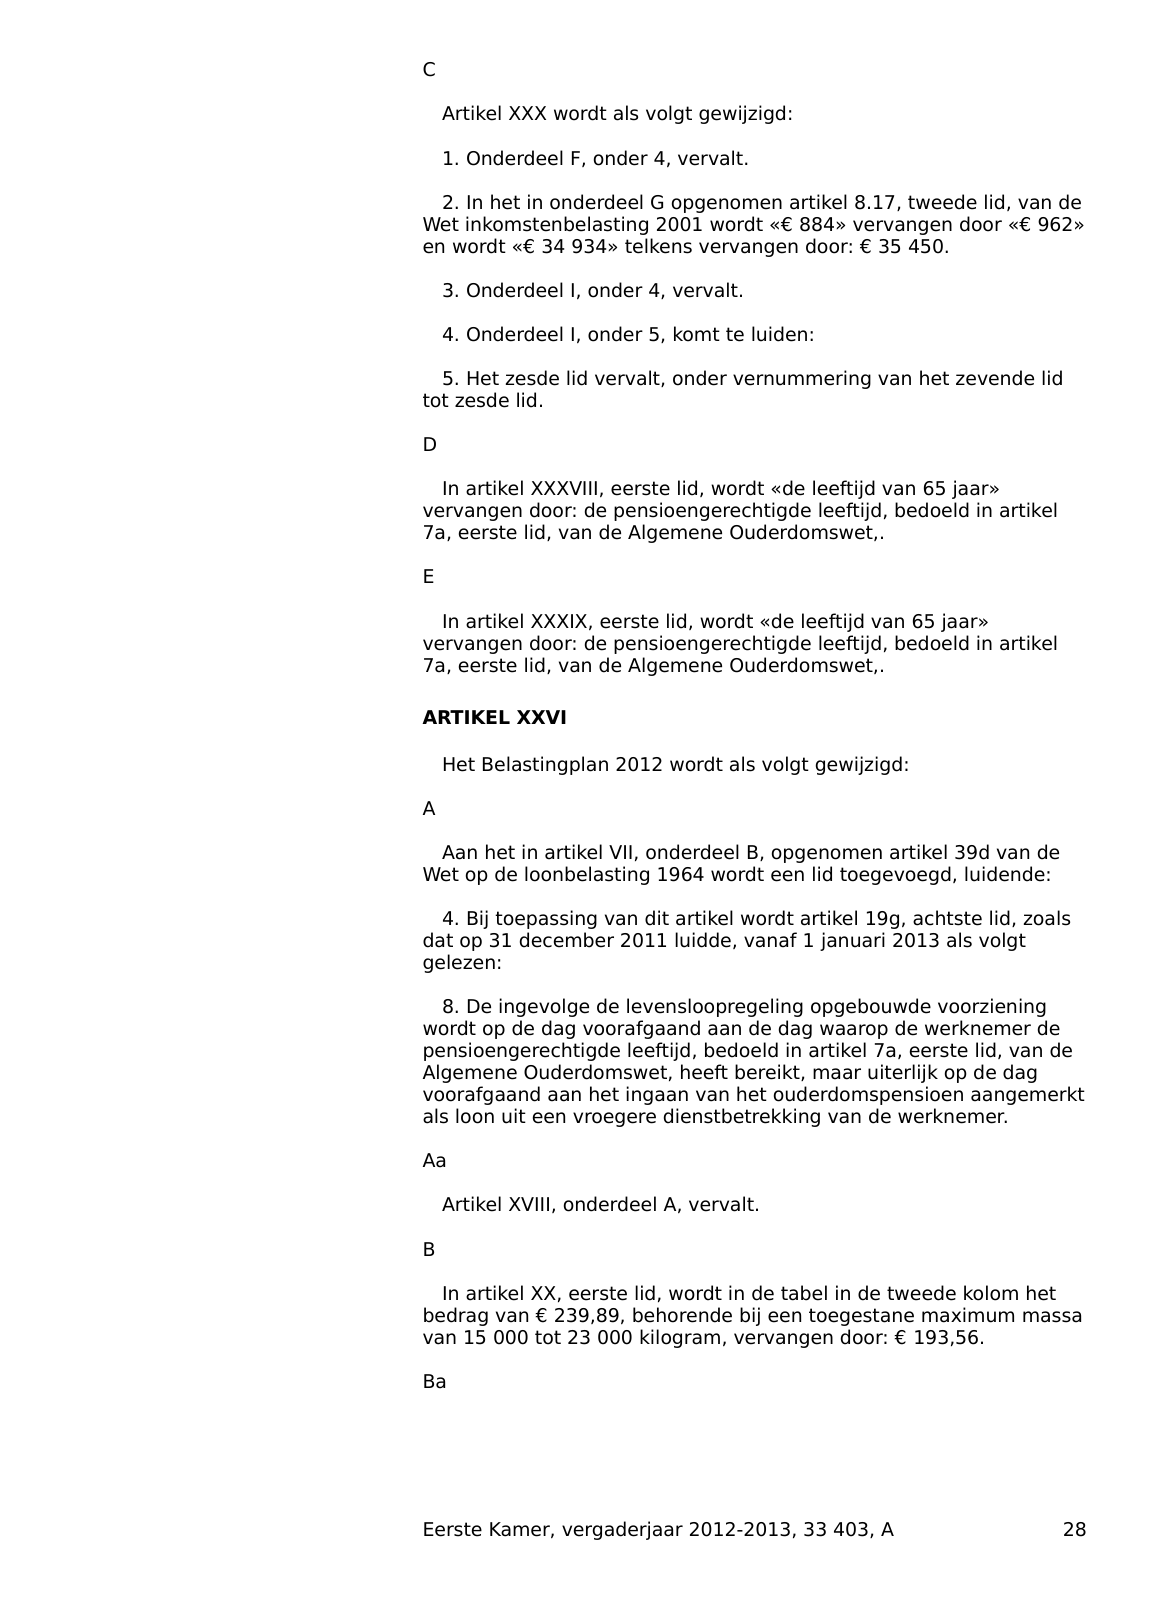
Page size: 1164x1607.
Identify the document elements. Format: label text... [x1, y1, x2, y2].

text Aa [422, 1150, 1087, 1172]
text 5. Het zesde lid vervalt, onder vernummering van het zevende lid tot zesde lid. [422, 368, 1087, 412]
text B [422, 1238, 1087, 1261]
text 3. Onderdeel I, onder 4, vervalt. [422, 280, 1087, 302]
text C [422, 59, 1087, 81]
text Artikel XXX wordt als volgt gewijzigd: [422, 103, 1087, 125]
text In artikel XXXIX, eerste lid, wordt «de leeftijd van 65 jaar» vervangen door: de pensioengerechtigde leeftijd, bedoeld in artikel 7a, eerste lid, van de Algemene Ouderdomswet,. [422, 611, 1087, 677]
text 4. Onderdeel I, onder 5, komt te luiden: [422, 324, 1087, 346]
text 2. In het in onderdeel G opgenomen artikel 8.17, tweede lid, van de Wet inkomstenbelasting 2001 wordt «€ 884» vervangen door «€ 962» en wordt «€ 34 934» telkens vervangen door: € 35 450. [422, 192, 1087, 257]
text Het Belastingplan 2012 wordt als volgt gewijzigd: [422, 753, 1087, 776]
text Ba [422, 1371, 1087, 1393]
text A [422, 798, 1087, 820]
text In artikel XX, eerste lid, wordt in de tabel in de tweede kolom het bedrag van € 239,89, behorende bij een toegestane maximum massa van 15 000 tot 23 000 kilogram, vervangen door: € 193,56. [422, 1283, 1087, 1349]
subtitle ARTIKEL XXVI [422, 707, 1087, 728]
text 4. Bij toepassing van dit artikel wordt artikel 19g, achtste lid, zoals dat op 31 december 2011 luidde, vanaf 1 januari 2013 als volgt gelezen: [422, 908, 1087, 974]
text 1. Onderdeel F, onder 4, vervalt. [422, 147, 1087, 169]
text D [422, 434, 1087, 456]
text E [422, 566, 1087, 588]
text 8. De ingevolge de levensloopregeling opgebouwde voorziening wordt op de dag voorafgaand aan de dag waarop de werknemer de pensioengerechtigde leeftijd, bedoeld in artikel 7a, eerste lid, van de Algemene Ouderdomswet, heeft bereikt, maar uiterlijk op de dag voorafgaand aan het ingaan van het ouderdomspensioen aangemerkt als loon uit een vroegere dienstbetrekking van de werknemer. [422, 996, 1087, 1128]
text In artikel XXXVIII, eerste lid, wordt «de leeftijd van 65 jaar» vervangen door: de pensioengerechtigde leeftijd, bedoeld in artikel 7a, eerste lid, van de Algemene Ouderdomswet,. [422, 478, 1087, 544]
text Aan het in artikel VII, onderdeel B, opgenomen artikel 39d van de Wet op de loonbelasting 1964 wordt een lid toegevoegd, luidende: [422, 842, 1087, 886]
text Artikel XVIII, onderdeel A, vervalt. [422, 1194, 1087, 1216]
